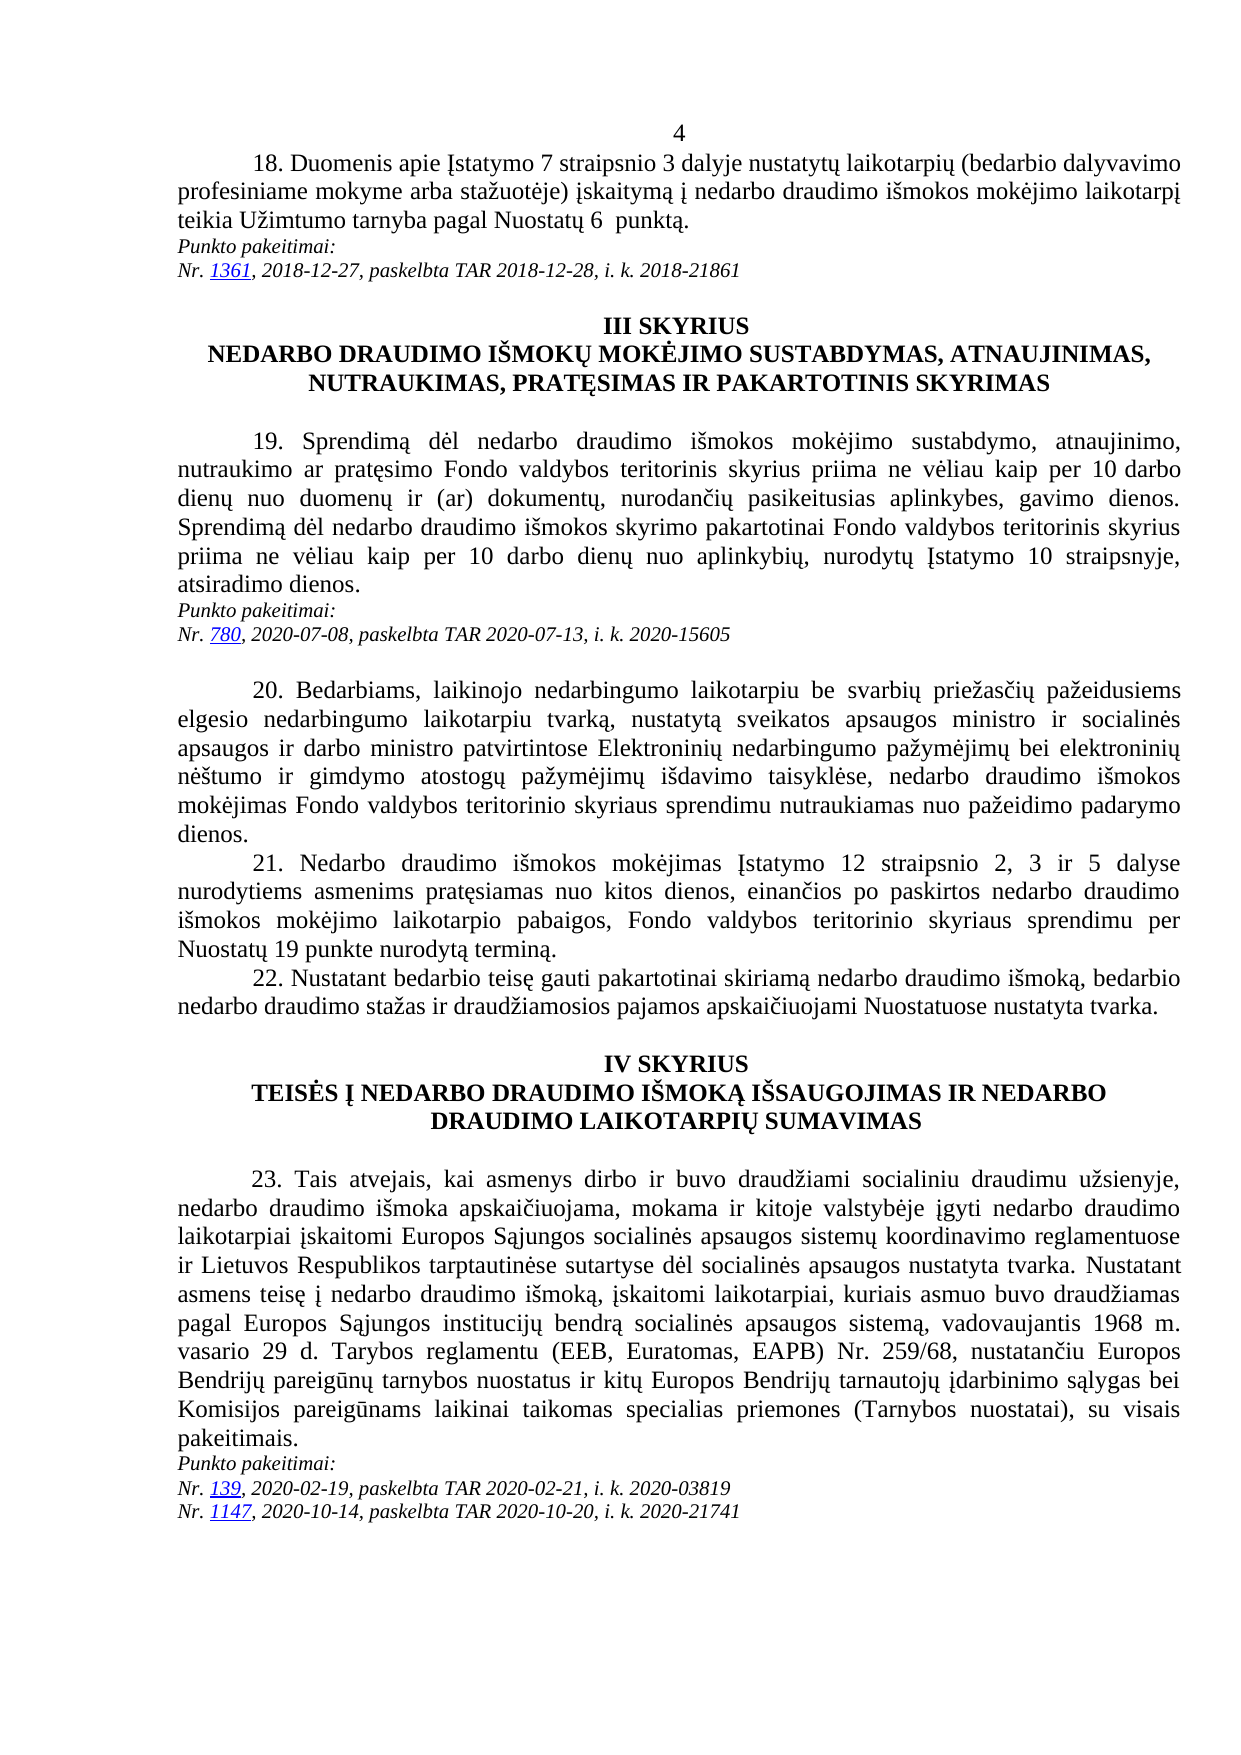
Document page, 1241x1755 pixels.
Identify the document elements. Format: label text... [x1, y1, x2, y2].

text Nr. 1147, 2020-10-14, paskelbta TAR 2020-10-20, i. k. 2020-21741 [177, 1499, 1181, 1523]
text Punkto pakeitimai: [177, 598, 1181, 622]
text Nr. 139, 2020-02-19, paskelbta TAR 2020-02-21, i. k. 2020-03819 [177, 1475, 1181, 1499]
text III SKYRIUS [177, 311, 1181, 339]
text 21. Nedarbo draudimo išmokos mokėjimas Įstatymo 12 straipsnio 2, 3 ir 5 dalyse nurodytiems asmenims pratęsiamas nuo kitos dienos, einančios po paskirtos nedarbo draudimo išmokos mokėjimo laikotarpio pabaigos, Fondo valdybos teritorinio skyriaus sprendimu per Nuostatų 19 punkte nurodytą terminą. [177, 848, 1181, 963]
text 18. Duomenis apie Įstatymo 7 straipsnio 3 dalyje nustatytų laikotarpių (bedarbio dalyvavimo profesiniame mokyme arba stažuotėje) įskaitymą į nedarbo draudimo išmokos mokėjimo laikotarpį teikia Užimtumo tarnyba pagal Nuostatų 6 punktą. [177, 148, 1181, 234]
text TEISĖS Į NEDARBO DRAUDIMO IŠMOKĄ IŠSAUGOJIMAS IR NEDARBO DRAUDIMO LAIKOTARPIŲ SUMAVIMAS [177, 1078, 1181, 1135]
text Punkto pakeitimai: [177, 234, 1181, 258]
text IV SKYRIUS [177, 1049, 1181, 1078]
text 23. Tais atvejais, kai asmenys dirbo ir buvo draudžiami socialiniu draudimu užsienyje, nedarbo draudimo išmoka apskaičiuojama, mokama ir kitoje valstybėje įgyti nedarbo draudimo laikotarpiai įskaitomi Europos Sąjungos socialinės apsaugos sistemų koordinavimo reglamentuose ir Lietuvos Respublikos tarptautinėse sutartyse dėl socialinės apsaugos nustatyta tvarka. Nustatant asmens teisę į nedarbo draudimo išmoką, įskaitomi laikotarpiai, kuriais asmuo buvo draudžiamas pagal Europos Sąjungos institucijų bendrą socialinės apsaugos sistemą, vadovaujantis 1968 m. vasario 29 d. Tarybos reglamentu (EEB, Euratomas, EAPB) Nr. 259/68, nustatančiu Europos Bendrijų pareigūnų tarnybos nuostatus ir kitų Europos Bendrijų tarnautojų įdarbinimo sąlygas bei Komisijos pareigūnams laikinai taikomas specialias priemones (Tarnybos nuostatai), su visais pakeitimais. [177, 1164, 1181, 1451]
text Nr. 1361, 2018-12-27, paskelbta TAR 2018-12-28, i. k. 2018-21861 [177, 258, 1181, 282]
text NEDARBO DRAUDIMO IŠMOKŲ MOKĖJIMO sustabdymas, atnaujinimas, NUTRAUKIMAS, PRATĘSIMAS ir pakartotinis skyrimas [177, 339, 1181, 397]
text Punkto pakeitimai: [177, 1451, 1181, 1475]
text 20. Bedarbiams, laikinojo nedarbingumo laikotarpiu be svarbių priežasčių pažeidusiems elgesio nedarbingumo laikotarpiu tvarką, nustatytą sveikatos apsaugos ministro ir socialinės apsaugos ir darbo ministro patvirtintose Elektroninių nedarbingumo pažymėjimų bei elektroninių nėštumo ir gimdymo atostogų pažymėjimų išdavimo taisyklėse, nedarbo draudimo išmokos mokėjimas Fondo valdybos teritorinio skyriaus sprendimu nutraukiamas nuo pažeidimo padarymo dienos. [177, 675, 1181, 848]
text 22. Nustatant bedarbio teisę gauti pakartotinai skiriamą nedarbo draudimo išmoką, bedarbio nedarbo draudimo stažas ir draudžiamosios pajamos apskaičiuojami Nuostatuose nustatyta tvarka. [177, 963, 1181, 1020]
text Nr. 780, 2020-07-08, paskelbta TAR 2020-07-13, i. k. 2020-15605 [177, 622, 1181, 646]
text 19. Sprendimą dėl nedarbo draudimo išmokos mokėjimo sustabdymo, atnaujinimo, nutraukimo ar pratęsimo Fondo valdybos teritorinis skyrius priima ne vėliau kaip per 10 darbo dienų nuo duomenų ir (ar) dokumentų, nurodančių pasikeitusias aplinkybes, gavimo dienos. Sprendimą dėl nedarbo draudimo išmokos skyrimo pakartotinai Fondo valdybos teritorinis skyrius priima ne vėliau kaip per 10 darbo dienų nuo aplinkybių, nurodytų Įstatymo 10 straipsnyje, atsiradimo dienos. [177, 426, 1181, 598]
